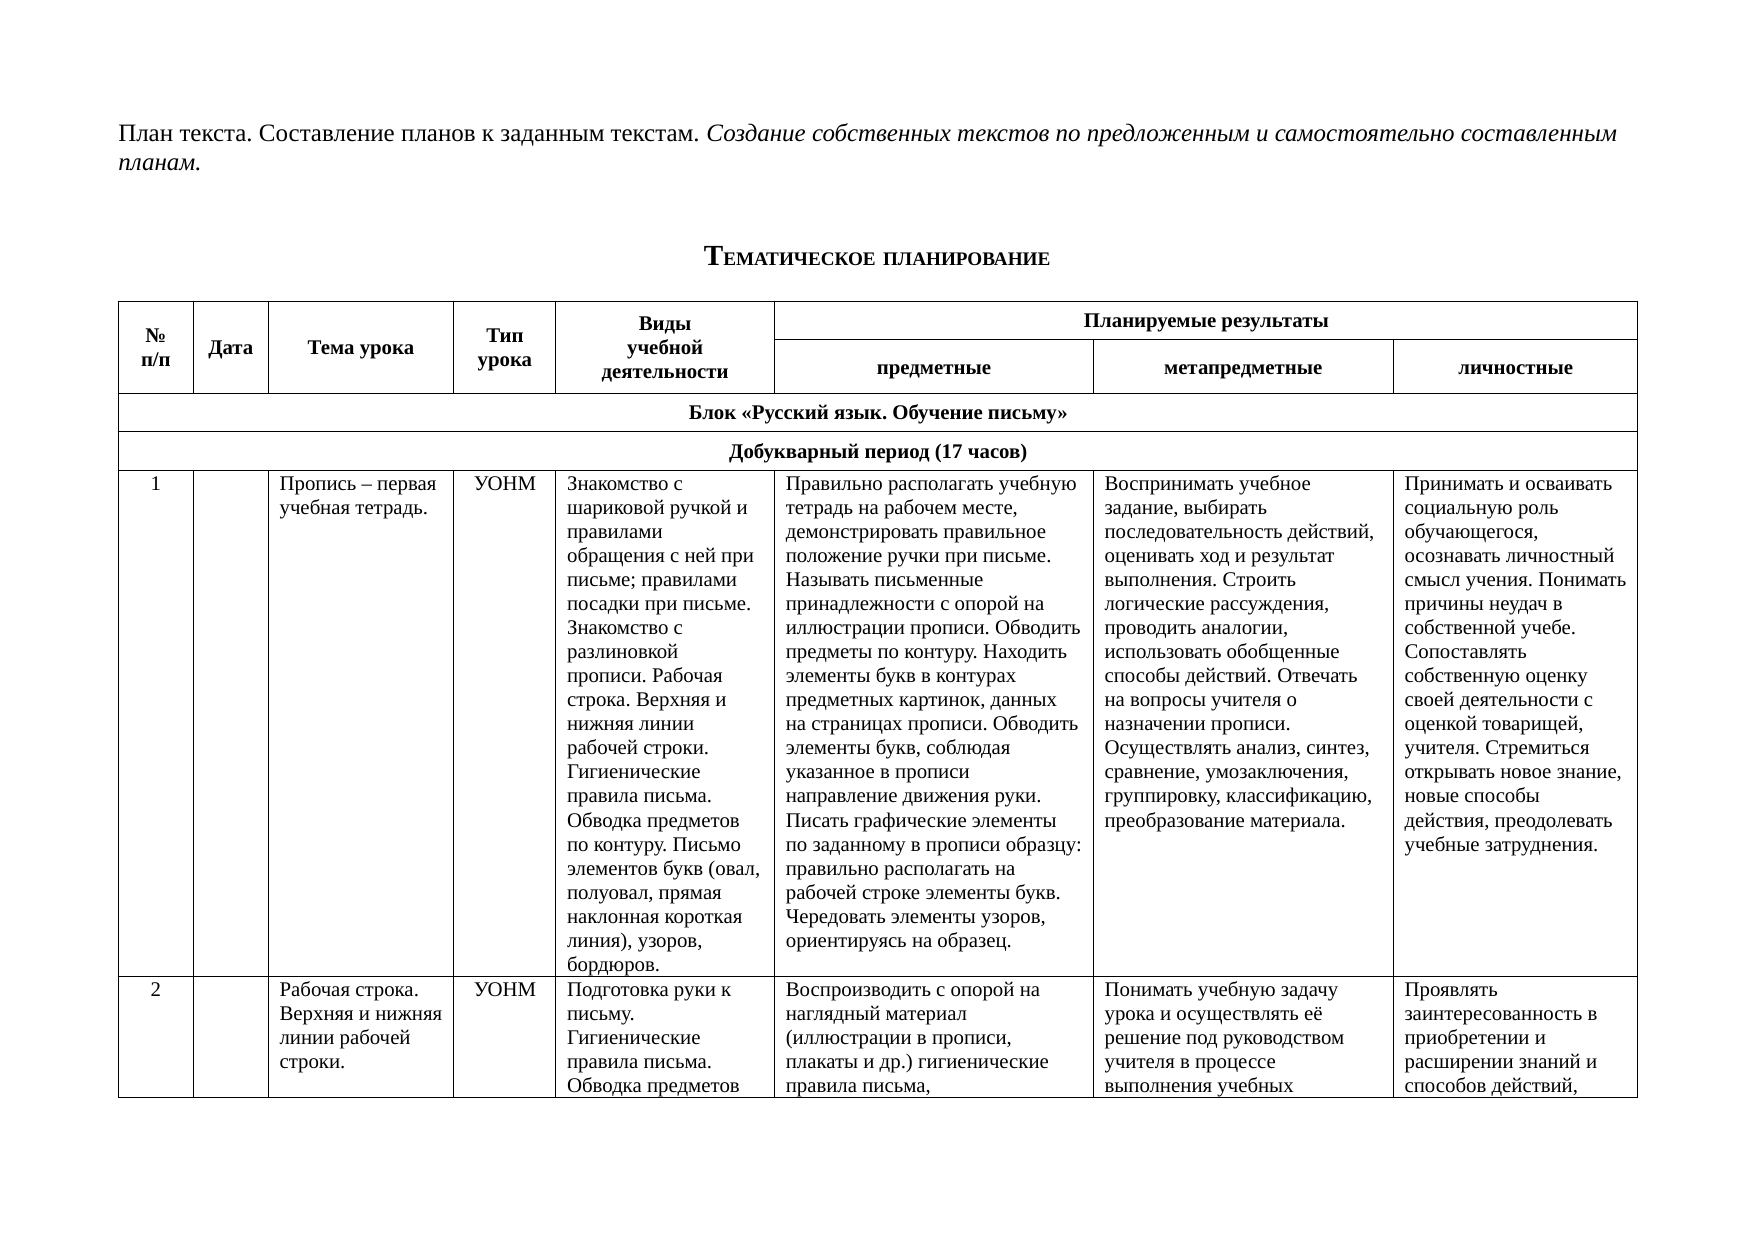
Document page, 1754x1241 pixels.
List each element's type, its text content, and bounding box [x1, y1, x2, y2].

table_header № п/п [119, 302, 193, 393]
table_cell Знакомство с шариковой ручкой и правилами обращения с ней при письме; правилами посадки при письме. Знакомство с разлиновкой прописи. Рабочая строка. Верхняя и нижняя линии рабочей строки. Гигиенические правила письма. Обводка предметов по контуру. Письмо элементов букв (овал, полуовал, прямая наклонная короткая линия), узоров, бордюров. [556, 471, 774, 976]
table_cell Пропись – первая учебная тетрадь. [269, 471, 453, 976]
table_cell 1 [119, 471, 193, 976]
table_cell Принимать и осваивать социальную роль обучающегося, осознавать личностный смысл учения. Понимать причины неудач в собственной учебе. Сопоставлять собственную оценку своей деятельности с оценкой товарищей, учителя. Стремиться открывать новое знание, новые способы действия, преодолевать учебные затруднения. [1394, 471, 1637, 976]
table_cell УОНМ [454, 471, 555, 976]
table_header Планируемые результаты [775, 302, 1637, 339]
table_cell [194, 471, 268, 976]
text Тематическое планирование [118, 238, 1636, 272]
table_cell Добукварный период (17 часов) [119, 432, 1637, 469]
table_cell Правильно располагать учебную тетрадь на рабочем месте, демонстрировать правильное положение ручки при письме. Называть письменные принадлежности с опорой на иллюстрации прописи. Обводить предметы по контуру. Находить элементы букв в контурах предметных картинок, данных на страницах прописи. Обводить элементы букв, соблюдая указанное в прописи направление движения руки. Писать графические элементы по заданному в прописи образцу: правильно располагать на рабочей строке элементы букв. Чередовать элементы узоров, ориентируясь на образец. [775, 471, 1093, 976]
table_cell метапредметные [1094, 340, 1393, 393]
table_cell Понимать учебную задачу урока и осуществлять её решение под руководством учителя в процессе выполнения учебных [1094, 977, 1393, 1097]
table_cell Подготовка руки к письму. Гигиенические правила письма. Обводка предметов [556, 977, 774, 1097]
table_cell [194, 977, 268, 1097]
table_cell УОНМ [454, 977, 555, 1097]
table_cell Воспринимать учебное задание, выбирать последовательность действий, оценивать ход и результат выполнения. Строить логические рассуждения, проводить аналогии, использовать обобщенные способы действий. Отвечать на вопросы учителя о назначении прописи. Осуществлять анализ, синтез, сравнение, умозаключения, группировку, классификацию, преобразование материала. [1094, 471, 1393, 976]
table_cell предметные [775, 340, 1093, 393]
table_cell 2 [119, 977, 193, 1097]
table_cell личностные [1394, 340, 1637, 393]
table_header Дата [194, 302, 268, 393]
text План текста. Составление планов к заданным текстам. Создание собственных текстов по предложенным и самостоятельно составленным планам. [118, 118, 1636, 176]
table_cell Блок «Русский язык. Обучение письму» [119, 394, 1637, 431]
table_header Виды учебной деятельности [556, 302, 774, 393]
table_cell Проявлять заинтересованность в приобретении и расширении знаний и способов действий, [1394, 977, 1637, 1097]
table_header Тема урока [269, 302, 453, 393]
table_cell Рабочая строка. Верхняя и нижняя линии рабочей строки. [269, 977, 453, 1097]
table_cell Воспроизводить с опорой на наглядный материал (иллюстрации в прописи, плакаты и др.) гигиенические правила письма, [775, 977, 1093, 1097]
table_header Тип урока [454, 302, 555, 393]
